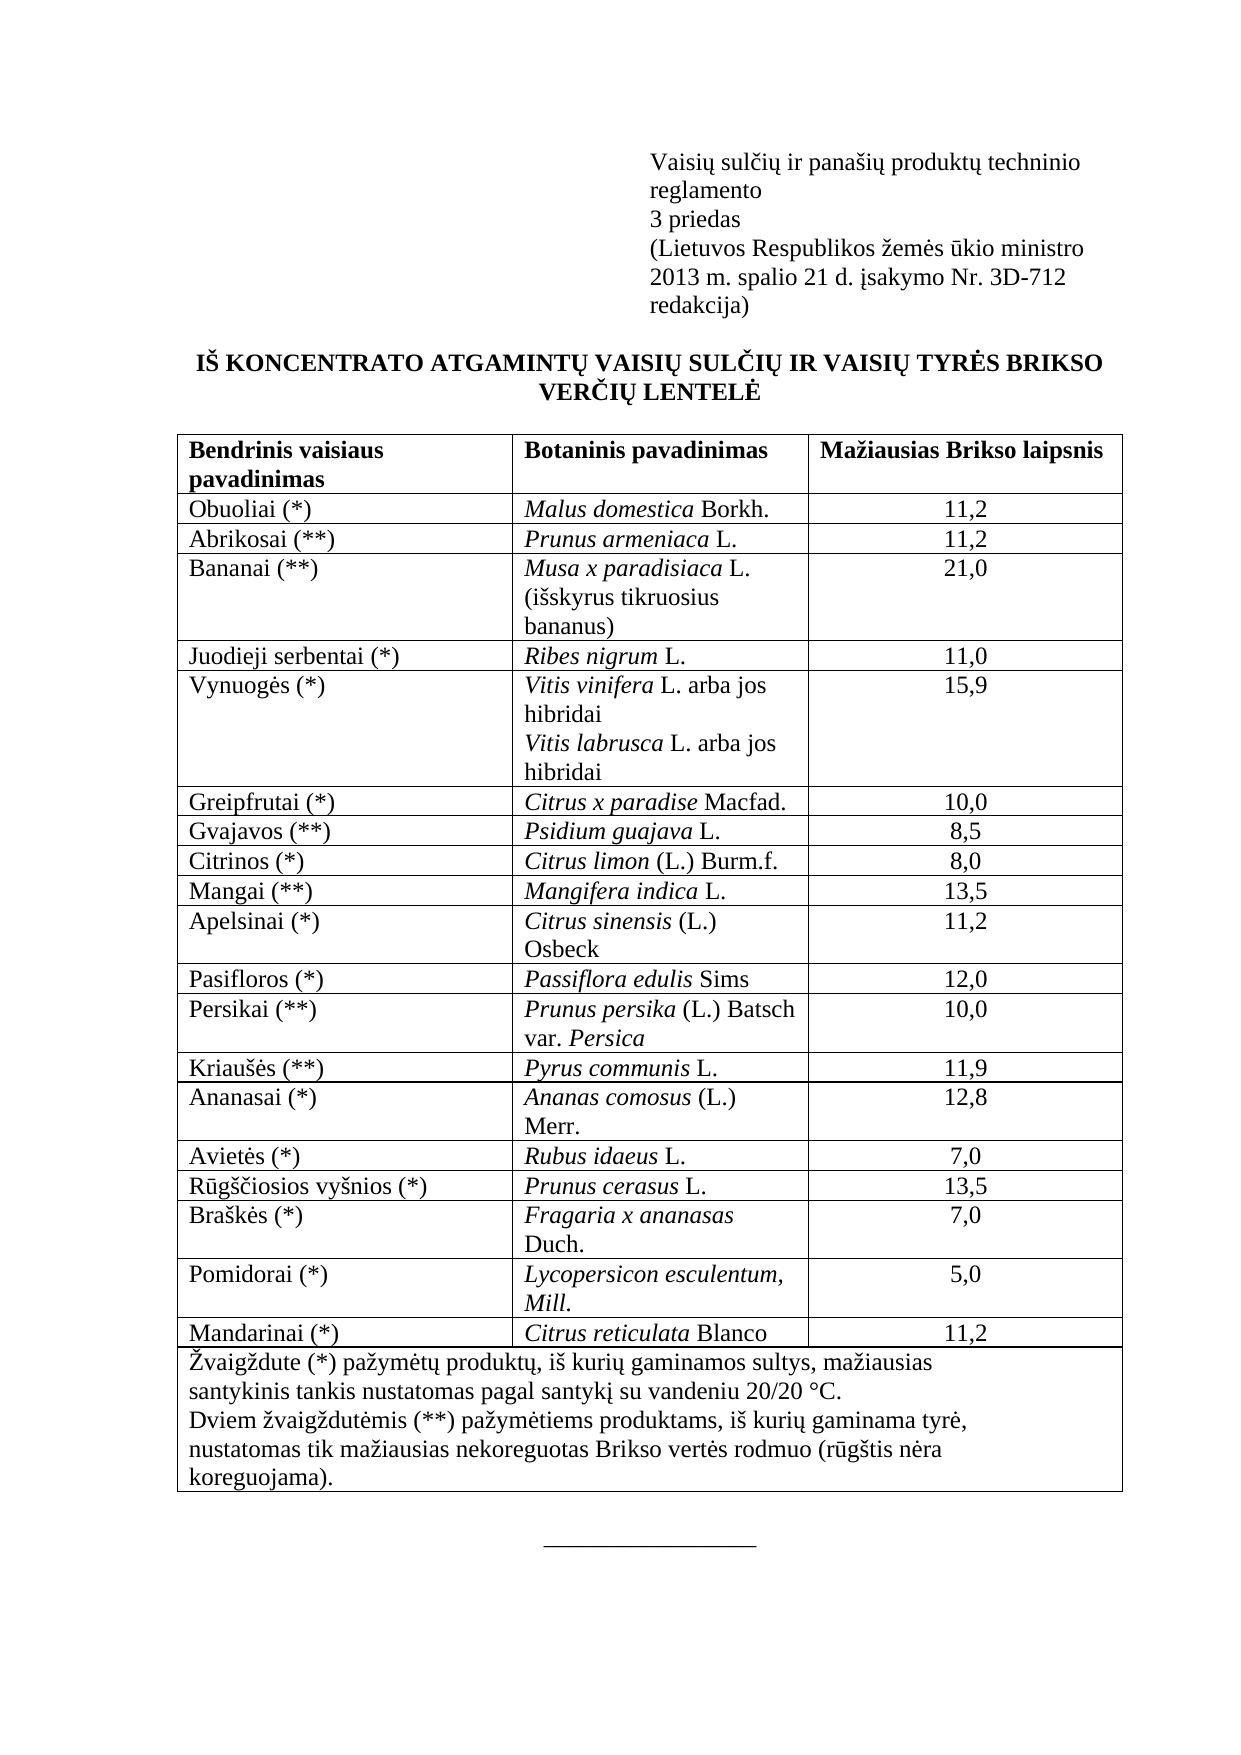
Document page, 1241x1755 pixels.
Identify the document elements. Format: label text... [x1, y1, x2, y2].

text reglamento [649, 176, 1122, 204]
table_cell 11,9 [809, 1053, 1122, 1081]
table_cell Citrus x paradise Macfad. [513, 787, 808, 815]
table_cell [1026, 1348, 1076, 1491]
table_cell Pomidorai (*) [178, 1259, 512, 1317]
table_cell Citrus reticulata Blanco [513, 1318, 808, 1346]
table_cell Žvaigždute (*) pažymėtų produktų, iš kurių gaminamos sultys, mažiausias santykinis tankis nustatomas pagal santykį su vandeniu 20/20 °C. Dviem žvaigždutėmis (**) pažymėtiems produktams, iš kurių gaminama tyrė, nustatomas tik mažiausias nekoreguotas Brikso vertės rodmuo (rūgštis nėra koreguojama). [178, 1348, 1026, 1491]
table_cell Pyrus communis L. [513, 1053, 808, 1081]
text (Lietuvos Respublikos žemės ūkio ministro [649, 233, 1122, 262]
table_cell Ribes nigrum L. [513, 641, 808, 669]
table_cell Fragaria x ananasas Duch. [513, 1201, 808, 1258]
table_cell 5,0 [809, 1259, 1122, 1317]
table_cell 11,2 [809, 524, 1122, 552]
table_cell Passiflora edulis Sims [513, 964, 808, 993]
table_cell Mangifera indica L. [513, 876, 808, 905]
table_cell 10,0 [809, 994, 1122, 1052]
table_header Botaninis pavadinimas [513, 435, 808, 493]
table_cell Rūgščiosios vyšnios (*) [178, 1171, 512, 1199]
table_cell 12,8 [809, 1083, 1122, 1140]
text 3 priedas [649, 204, 1122, 233]
table_cell 12,0 [809, 964, 1122, 993]
table_cell Pasifloros (*) [178, 964, 512, 993]
table_cell Rubus idaeus L. [513, 1141, 808, 1170]
table_cell Abrikosai (**) [178, 524, 512, 552]
table_cell Ananas comosus (L.) Merr. [513, 1083, 808, 1140]
table_cell 8,0 [809, 846, 1122, 875]
table_cell Citrus limon (L.) Burm.f. [513, 846, 808, 875]
table_cell 15,9 [809, 671, 1122, 786]
table_cell Prunus cerasus L. [513, 1171, 808, 1199]
table_cell Kriaušės (**) [178, 1053, 512, 1081]
table_cell Prunus armeniaca L. [513, 524, 808, 552]
table_cell [1076, 1348, 1122, 1491]
table_cell Malus domestica Borkh. [513, 494, 808, 523]
table_cell Ananasai (*) [178, 1083, 512, 1140]
table_cell Musa x paradisiaca L. (išskyrus tikruosius bananus) [513, 554, 808, 640]
text Vaisių sulčių ir panašių produktų techninio [649, 147, 1122, 176]
table_cell 13,5 [809, 876, 1122, 905]
table_cell Mandarinai (*) [178, 1318, 512, 1346]
table_cell 8,5 [809, 816, 1122, 845]
table_cell Citrinos (*) [178, 846, 512, 875]
table_cell Prunus persika (L.) Batsch var. Persica [513, 994, 808, 1052]
table_cell 7,0 [809, 1201, 1122, 1258]
table_cell Bananai (**) [178, 554, 512, 640]
table_cell 21,0 [809, 554, 1122, 640]
text redakcija) [649, 291, 1122, 319]
table_cell Braškės (*) [178, 1201, 512, 1258]
table_cell 10,0 [809, 787, 1122, 815]
table_cell Juodieji serbentai (*) [178, 641, 512, 669]
table_cell Vitis vinifera L. arba jos hibridai Vitis labrusca L. arba jos hibridai [513, 671, 808, 786]
table_header Mažiausias Brikso laipsnis [809, 435, 1122, 493]
text _________________ [177, 1521, 1122, 1550]
table_cell Citrus sinensis (L.) Osbeck [513, 906, 808, 963]
table_cell 13,5 [809, 1171, 1122, 1199]
table_cell Psidium guajava L. [513, 816, 808, 845]
table_cell Obuoliai (*) [178, 494, 512, 523]
table_cell 7,0 [809, 1141, 1122, 1170]
table_cell 11,2 [809, 906, 1122, 963]
table_cell 11,0 [809, 641, 1122, 669]
table_cell Greipfrutai (*) [178, 787, 512, 815]
table_cell Avietės (*) [178, 1141, 512, 1170]
table_cell Vynuogės (*) [178, 671, 512, 786]
text 2013 m. spalio 21 d. įsakymo Nr. 3D-712 [649, 262, 1122, 291]
text IŠ KONCENTRATO ATGAMINTŲ VAISIŲ SULČIŲ IR VAISIŲ TYRĖS BRIKSO VERČIŲ LENTELĖ [177, 348, 1122, 406]
table_cell Persikai (**) [178, 994, 512, 1052]
table_cell Mangai (**) [178, 876, 512, 905]
table_cell Apelsinai (*) [178, 906, 512, 963]
table_cell 11,2 [809, 1318, 1122, 1346]
table_header Bendrinis vaisiaus pavadinimas [178, 435, 512, 493]
table_cell Gvajavos (**) [178, 816, 512, 845]
table_cell Lycopersicon esculentum, Mill. [513, 1259, 808, 1317]
table_cell 11,2 [809, 494, 1122, 523]
